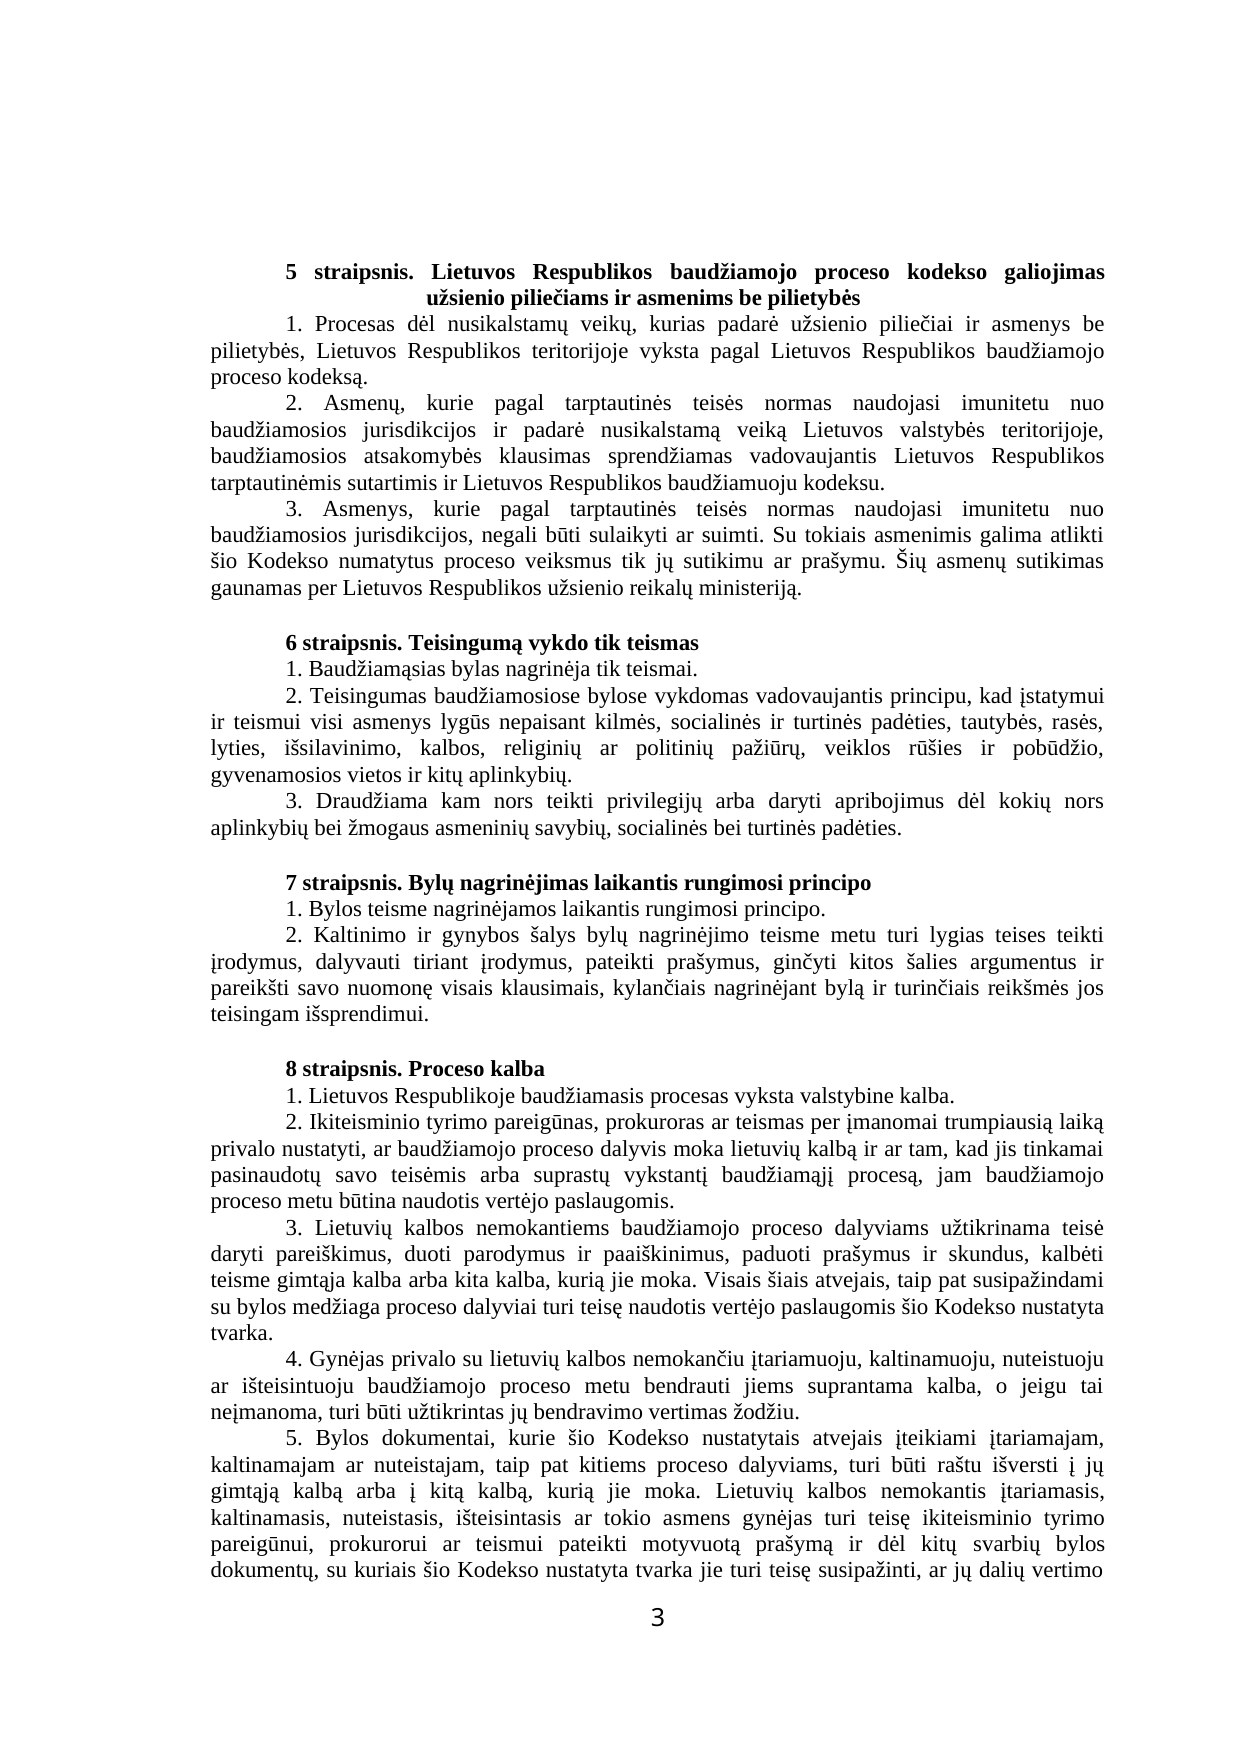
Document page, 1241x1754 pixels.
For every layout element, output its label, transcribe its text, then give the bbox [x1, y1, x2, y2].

text 8 straipsnis. Proceso kalba [210, 1056, 1105, 1082]
text 1. Lietuvos Respublikoje baudžiamasis procesas vyksta valstybine kalba. [210, 1082, 1105, 1108]
text 5 straipsnis. Lietuvos Respublikos baudžiamojo proceso kodekso galiojimas užsienio piliečiams ir asmenims be pilietybės [285, 258, 1105, 310]
text 1. Baudžiamąsias bylas nagrinėja tik teismai. [210, 655, 1105, 682]
text 2. Kaltinimo ir gynybos šalys bylų nagrinėjimo teisme metu turi lygias teises teikti įrodymus, dalyvauti tiriant įrodymus, pateikti prašymus, ginčyti kitos šalies argumentus ir pareikšti savo nuomonę visais klausimais, kylančiais nagrinėjant bylą ir turinčiais reikšmės jos teisingam išsprendimui. [210, 921, 1105, 1027]
text 3. Lietuvių kalbos nemokantiems baudžiamojo proceso dalyviams užtikrinama teisė daryti pareiškimus, duoti parodymus ir paaiškinimus, paduoti prašymus ir skundus, kalbėti teisme gimtąja kalba arba kita kalba, kurią jie moka. Visais šiais atvejais, taip pat susipažindami su bylos medžiaga proceso dalyviai turi teisę naudotis vertėjo paslaugomis šio Kodekso nustatyta tvarka. [210, 1214, 1105, 1345]
text 4. Gynėjas privalo su lietuvių kalbos nemokančiu įtariamuoju, kaltinamuoju, nuteistuoju ar išteisintuoju baudžiamojo proceso metu bendrauti jiems suprantama kalba, o jeigu tai neįmanoma, turi būti užtikrintas jų bendravimo vertimas žodžiu. [210, 1345, 1105, 1424]
text 3. Draudžiama kam nors teikti privilegijų arba daryti apribojimus dėl kokių nors aplinkybių bei žmogaus asmeninių savybių, socialinės bei turtinės padėties. [210, 787, 1105, 840]
text 1. Bylos teisme nagrinėjamos laikantis rungimosi principo. [210, 895, 1105, 921]
text 1. Procesas dėl nusikalstamų veikų, kurias padarė užsienio piliečiai ir asmenys be pilietybės, Lietuvos Respublikos teritorijoje vyksta pagal Lietuvos Respublikos baudžiamojo proceso kodeksą. [210, 310, 1105, 389]
text 7 straipsnis. Bylų nagrinėjimas laikantis rungimosi principo [210, 869, 1105, 895]
text 3. Asmenys, kurie pagal tarptautinės teisės normas naudojasi imunitetu nuo baudžiamosios jurisdikcijos, negali būti sulaikyti ar suimti. Su tokiais asmenimis galima atlikti šio Kodekso numatytus proceso veiksmus tik jų sutikimu ar prašymu. Šių asmenų sutikimas gaunamas per Lietuvos Respublikos užsienio reikalų ministeriją. [210, 495, 1105, 600]
text 2. Asmenų, kurie pagal tarptautinės teisės normas naudojasi imunitetu nuo baudžiamosios jurisdikcijos ir padarė nusikalstamą veiką Lietuvos valstybės teritorijoje, baudžiamosios atsakomybės klausimas sprendžiamas vadovaujantis Lietuvos Respublikos tarptautinėmis sutartimis ir Lietuvos Respublikos baudžiamuoju kodeksu. [210, 389, 1105, 495]
text 2. Teisingumas baudžiamosiose bylose vykdomas vadovaujantis principu, kad įstatymui ir teismui visi asmenys lygūs nepaisant kilmės, socialinės ir turtinės padėties, tautybės, rasės, lyties, išsilavinimo, kalbos, religinių ar politinių pažiūrų, veiklos rūšies ir pobūdžio, gyvenamosios vietos ir kitų aplinkybių. [210, 682, 1105, 787]
text 6 straipsnis. Teisingumą vykdo tik teismas [210, 629, 1105, 655]
text 5. Bylos dokumentai, kurie šio Kodekso nustatytais atvejais įteikiami įtariamajam, kaltinamajam ar nuteistajam, taip pat kitiems proceso dalyviams, turi būti raštu išversti į jų gimtąją kalbą arba į kitą kalbą, kurią jie moka. Lietuvių kalbos nemokantis įtariamasis, kaltinamasis, nuteistasis, išteisintasis ar tokio asmens gynėjas turi teisę ikiteisminio tyrimo pareigūnui, prokurorui ar teismui pateikti motyvuotą prašymą ir dėl kitų svarbių bylos dokumentų, su kuriais šio Kodekso nustatyta tvarka jie turi teisę susipažinti, ar jų dalių vertimo [210, 1424, 1105, 1583]
text 2. Ikiteisminio tyrimo pareigūnas, prokuroras ar teismas per įmanomai trumpiausią laiką privalo nustatyti, ar baudžiamojo proceso dalyvis moka lietuvių kalbą ir ar tam, kad jis tinkamai pasinaudotų savo teisėmis arba suprastų vykstantį baudžiamąjį procesą, jam baudžiamojo proceso metu būtina naudotis vertėjo paslaugomis. [210, 1108, 1105, 1214]
